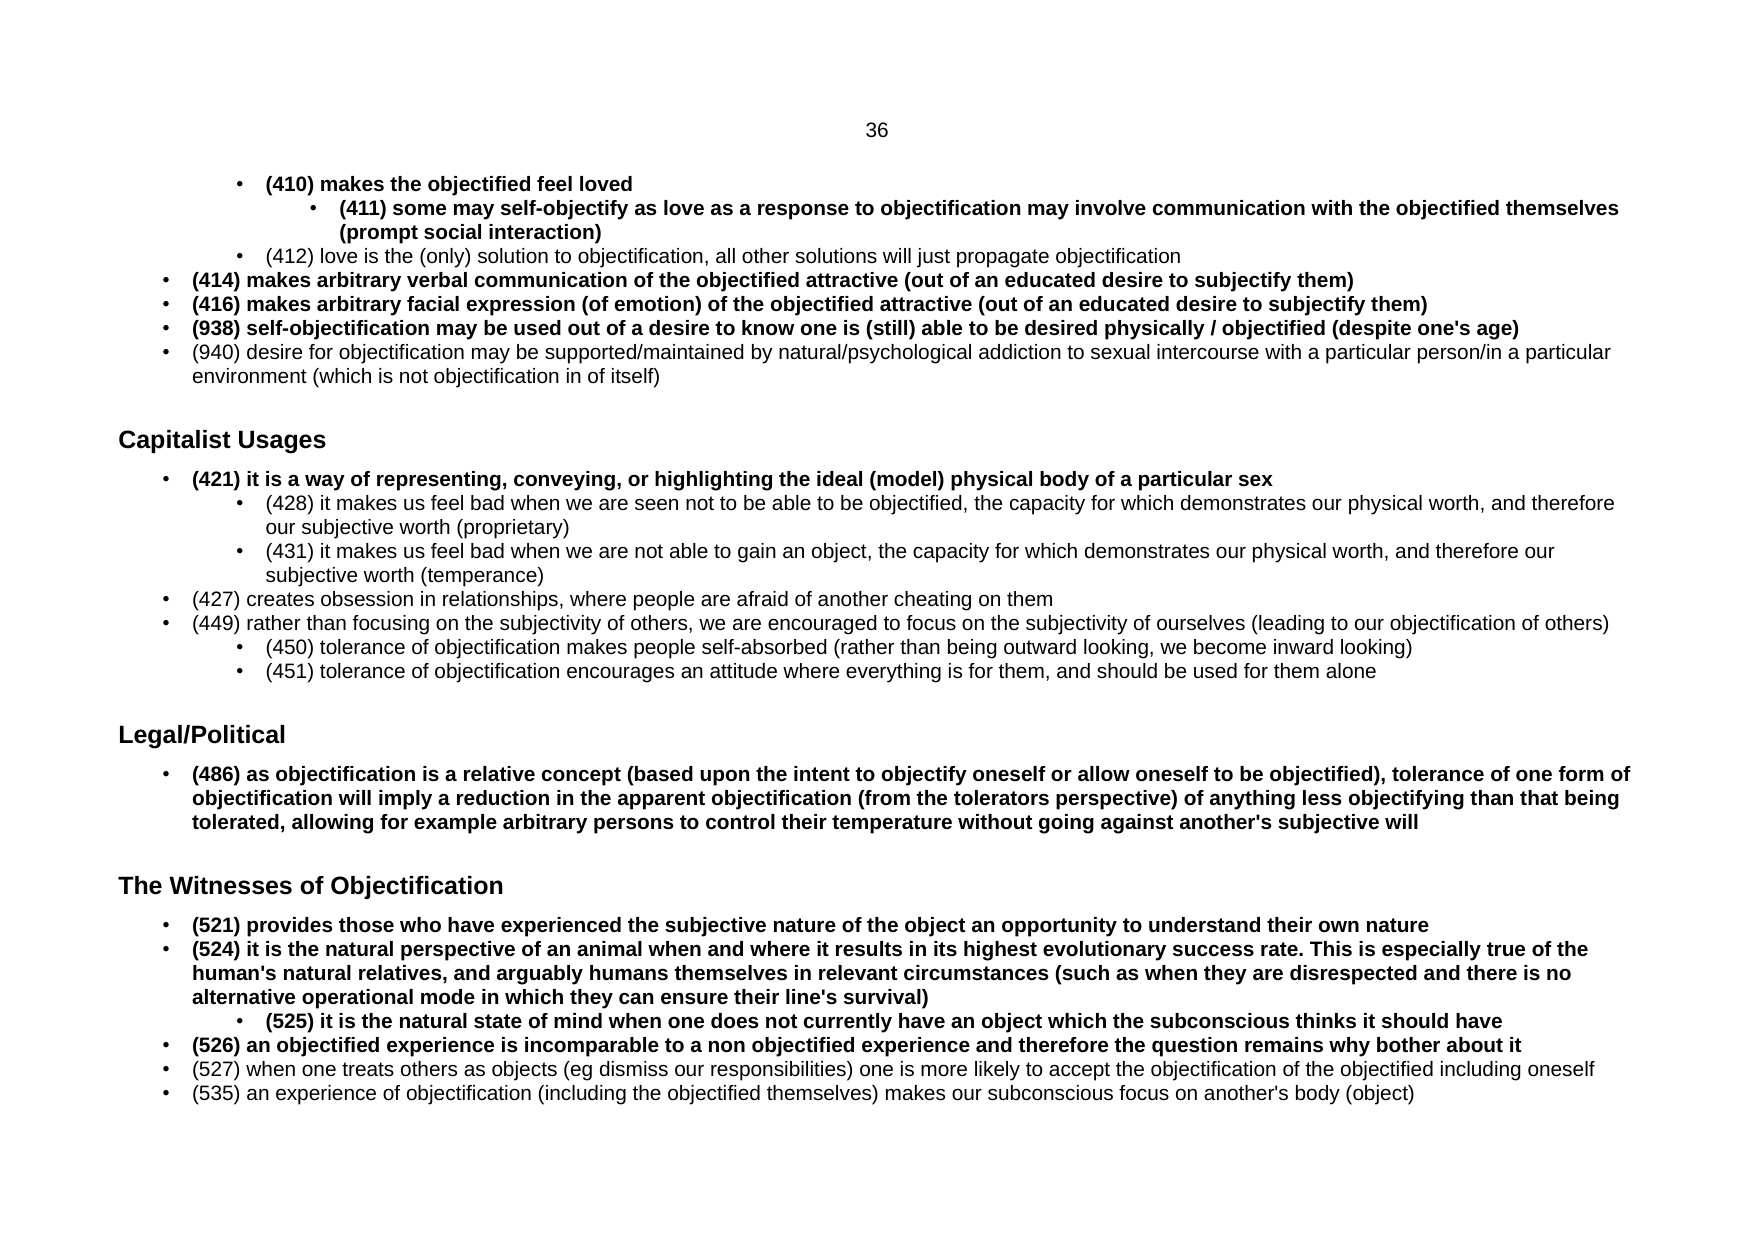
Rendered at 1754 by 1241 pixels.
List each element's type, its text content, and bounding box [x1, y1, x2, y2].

list (414) makes arbitrary verbal communication of the objectified attractive (out of an educated desire to subjectify them) [162, 268, 1636, 292]
list (428) it makes us feel bad when we are seen not to be able to be objectified, the capacity for which demonstrates our physical worth, and therefore our subjective worth (proprietary) [236, 491, 1636, 539]
list (526) an objectified experience is incomparable to a non objectified experience and therefore the question remains why bother about it [162, 1033, 1636, 1057]
subtitle Legal/Political [118, 721, 1636, 749]
list (525) it is the natural state of mind when one does not currently have an object which the subconscious thinks it should have [236, 1008, 1636, 1033]
list (416) makes arbitrary facial expression (of emotion) of the objectified attractive (out of an educated desire to subjectify them) [162, 292, 1636, 316]
list (938) self-objectification may be used out of a desire to know one is (still) able to be desired physically / objectified (despite one's age) [162, 316, 1636, 340]
list (427) creates obsession in relationships, where people are afraid of another cheating on them [162, 587, 1636, 611]
list (451) tolerance of objectification encourages an attitude where everything is for them, and should be used for them alone [236, 659, 1636, 683]
subtitle The Witnesses of Objectification [118, 871, 1636, 900]
list (449) rather than focusing on the subjectivity of others, we are encouraged to focus on the subjectivity of ourselves (leading to our objectification of others) [162, 611, 1636, 635]
list (421) it is a way of representing, conveying, or highlighting the ideal (model) physical body of a particular sex [162, 467, 1636, 491]
list (410) makes the objectified feel loved [236, 172, 1636, 196]
list (431) it makes us feel bad when we are not able to gain an object, the capacity for which demonstrates our physical worth, and therefore our subjective worth (temperance) [236, 539, 1636, 587]
list (524) it is the natural perspective of an animal when and where it results in its highest evolutionary success rate. This is especially true of the human's natural relatives, and arguably humans themselves in relevant circumstances (such as when they are disrespected and there is no alternative operational mode in which they can ensure their line's survival) [162, 937, 1636, 1008]
list (535) an experience of objectification (including the objectified themselves) makes our subconscious focus on another's body (object) [162, 1081, 1636, 1105]
list (527) when one treats others as objects (eg dismiss our responsibilities) one is more likely to accept the objectification of the objectified including oneself [162, 1057, 1636, 1081]
list (486) as objectification is a relative concept (based upon the intent to objectify oneself or allow oneself to be objectified), tolerance of one form of objectification will imply a reduction in the apparent objectification (from the tolerators perspective) of anything less objectifying than that being tolerated, allowing for example arbitrary persons to control their temperature without going against another's subjective will [162, 762, 1636, 834]
subtitle Capitalist Usages [118, 425, 1636, 454]
list (521) provides those who have experienced the subjective nature of the object an opportunity to understand their own nature [162, 912, 1636, 937]
list (411) some may self-objectify as love as a response to objectification may involve communication with the objectified themselves (prompt social interaction) [309, 196, 1636, 244]
list (412) love is the (only) solution to objectification, all other solutions will just propagate objectification [236, 244, 1636, 268]
list (940) desire for objectification may be supported/maintained by natural/psychological addiction to sexual intercourse with a particular person/in a particular environment (which is not objectification in of itself) [162, 340, 1636, 388]
list (450) tolerance of objectification makes people self-absorbed (rather than being outward looking, we become inward looking) [236, 635, 1636, 659]
